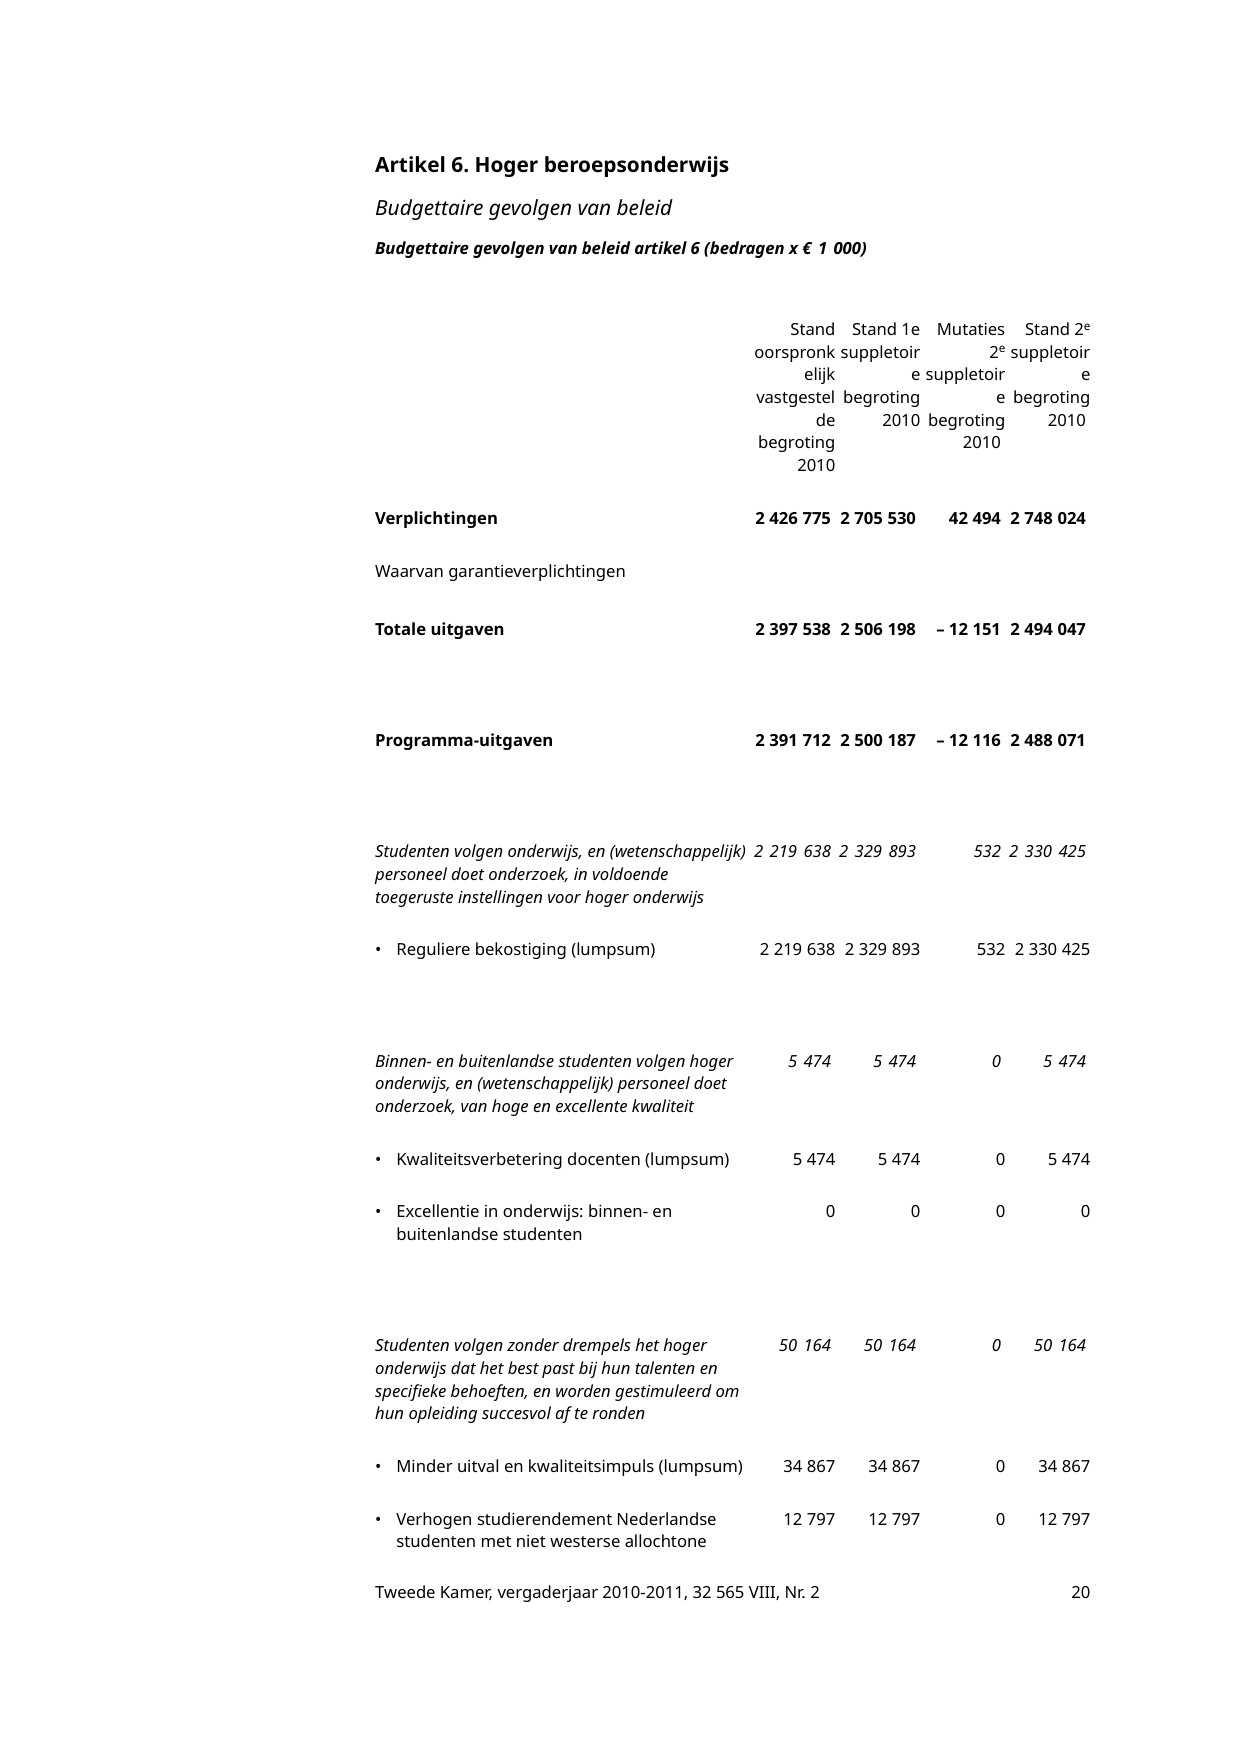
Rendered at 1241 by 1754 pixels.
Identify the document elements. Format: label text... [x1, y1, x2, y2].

table_cell 0 [920, 1508, 1005, 1560]
table_cell 2 500 187 [835, 729, 920, 781]
table_cell 5 474 [835, 1049, 920, 1147]
table_header [396, 318, 750, 506]
table_cell Totale uitgaven [375, 618, 750, 670]
table_cell 5 474 [750, 1147, 835, 1200]
table_cell 5 474 [835, 1147, 920, 1200]
table_cell [920, 559, 1005, 618]
table_cell Verplichtingen [375, 506, 750, 559]
table_cell 2 488 071 [1005, 729, 1090, 781]
table_cell 2 330 425 [1005, 938, 1090, 991]
table_header Stand oorspronkelijk vastgestelde begroting 2010 [750, 318, 835, 506]
table_cell 2 329 893 [835, 938, 920, 991]
table_cell [375, 781, 396, 840]
table_header Mutaties 2e suppletoire begroting 2010 [920, 318, 1005, 506]
table_cell [396, 781, 750, 840]
table_cell 2 329 893 [835, 840, 920, 938]
table_cell Waarvan garantieverplichtingen [375, 559, 750, 618]
table_header [375, 318, 396, 506]
table_cell 5 474 [1005, 1049, 1090, 1147]
table_cell [1005, 991, 1090, 1049]
table_cell 2 397 538 [750, 618, 835, 670]
table_cell 50 164 [835, 1334, 920, 1455]
table_cell 2 391 712 [750, 729, 835, 781]
table_cell 42 494 [920, 506, 1005, 559]
table_cell 34 867 [750, 1455, 835, 1507]
table_cell 532 [920, 938, 1005, 991]
table_cell Minder uitval en kwaliteitsimpuls (lumpsum) [396, 1455, 750, 1507]
text Budgettaire gevolgen van beleid [375, 193, 1090, 222]
table_cell [375, 670, 396, 729]
table_cell 50 164 [1005, 1334, 1090, 1455]
table_cell Kwaliteitsverbetering docenten (lumpsum) [396, 1147, 750, 1200]
table_cell Studenten volgen zonder drempels het hoger onderwijs dat het best past bij hun talenten en specifieke behoeften, en worden gestimuleerd om hun opleiding succesvol af te ronden [375, 1334, 750, 1455]
table_cell 12 797 [1005, 1508, 1090, 1560]
table_cell 0 [920, 1049, 1005, 1147]
text Artikel 6. Hoger beroepsonderwijs [375, 150, 1090, 178]
table_cell [920, 1275, 1005, 1334]
table_cell 34 867 [1005, 1455, 1090, 1507]
table_cell 2 426 775 [750, 506, 835, 559]
table_cell [375, 991, 396, 1049]
table_cell 2 705 530 [835, 506, 920, 559]
table_cell [835, 781, 920, 840]
table_cell [1005, 1275, 1090, 1334]
table_cell [750, 781, 835, 840]
table_cell 0 [750, 1200, 835, 1275]
table_cell 0 [1005, 1200, 1090, 1275]
table_cell • [375, 1455, 396, 1507]
table_cell 2 330 425 [1005, 840, 1090, 938]
table_header Stand 1e suppletoire begroting 2010 [835, 318, 920, 506]
table_cell [835, 1275, 920, 1334]
table_cell [396, 1275, 750, 1334]
table_cell [835, 991, 920, 1049]
table_cell [750, 1275, 835, 1334]
text Budgettaire gevolgen van beleid artikel 6 (bedragen x € 1 000) [375, 237, 1090, 259]
table_cell 0 [835, 1200, 920, 1275]
table_cell – 12 116 [920, 729, 1005, 781]
table_cell • [375, 1147, 396, 1200]
table_cell Verhogen studierendement Nederlandse studenten met niet westerse allochtone [396, 1508, 750, 1560]
table_cell 2 494 047 [1005, 618, 1090, 670]
table_cell 34 867 [835, 1455, 920, 1507]
table_cell 0 [920, 1455, 1005, 1507]
table_cell – 12 151 [920, 618, 1005, 670]
table_cell [920, 991, 1005, 1049]
table_cell Programma-uitgaven [375, 729, 750, 781]
table_cell 2 748 024 [1005, 506, 1090, 559]
table_cell Reguliere bekostiging (lumpsum) [396, 938, 750, 991]
table_cell 12 797 [835, 1508, 920, 1560]
table_cell 0 [920, 1334, 1005, 1455]
table_cell [920, 670, 1005, 729]
table_cell • [375, 938, 396, 991]
table_cell • [375, 1508, 396, 1560]
table_cell 2 219 638 [750, 840, 835, 938]
table_cell 50 164 [750, 1334, 835, 1455]
table_cell Binnen- en buitenlandse studenten volgen hoger onderwijs, en (wetenschappelijk) personeel doet onderzoek, van hoge en excellente kwaliteit [375, 1049, 750, 1147]
table_cell 2 506 198 [835, 618, 920, 670]
table_cell • [375, 1200, 396, 1275]
table_cell [835, 559, 920, 618]
table_cell [920, 781, 1005, 840]
table_cell Studenten volgen onderwijs, en (wetenschappelijk) personeel doet onderzoek, in voldoende toegeruste instellingen voor hoger onderwijs [375, 840, 750, 938]
table_cell 0 [920, 1200, 1005, 1275]
table_cell 5 474 [750, 1049, 835, 1147]
table_cell [835, 670, 920, 729]
table_cell 12 797 [750, 1508, 835, 1560]
table_cell 5 474 [1005, 1147, 1090, 1200]
table_cell [396, 670, 750, 729]
table_cell Excellentie in onderwijs: binnen- en buitenlandse studenten [396, 1200, 750, 1275]
table_header Stand 2e suppletoire begroting 2010 [1005, 318, 1090, 506]
table_cell 2 219 638 [750, 938, 835, 991]
table_cell 532 [920, 840, 1005, 938]
table_cell [1005, 559, 1090, 618]
table_cell [750, 991, 835, 1049]
table_cell [1005, 781, 1090, 840]
table_cell [750, 670, 835, 729]
table_cell 0 [920, 1147, 1005, 1200]
table_cell [1005, 670, 1090, 729]
table_cell [396, 991, 750, 1049]
table_cell [750, 559, 835, 618]
table_cell [375, 1275, 396, 1334]
